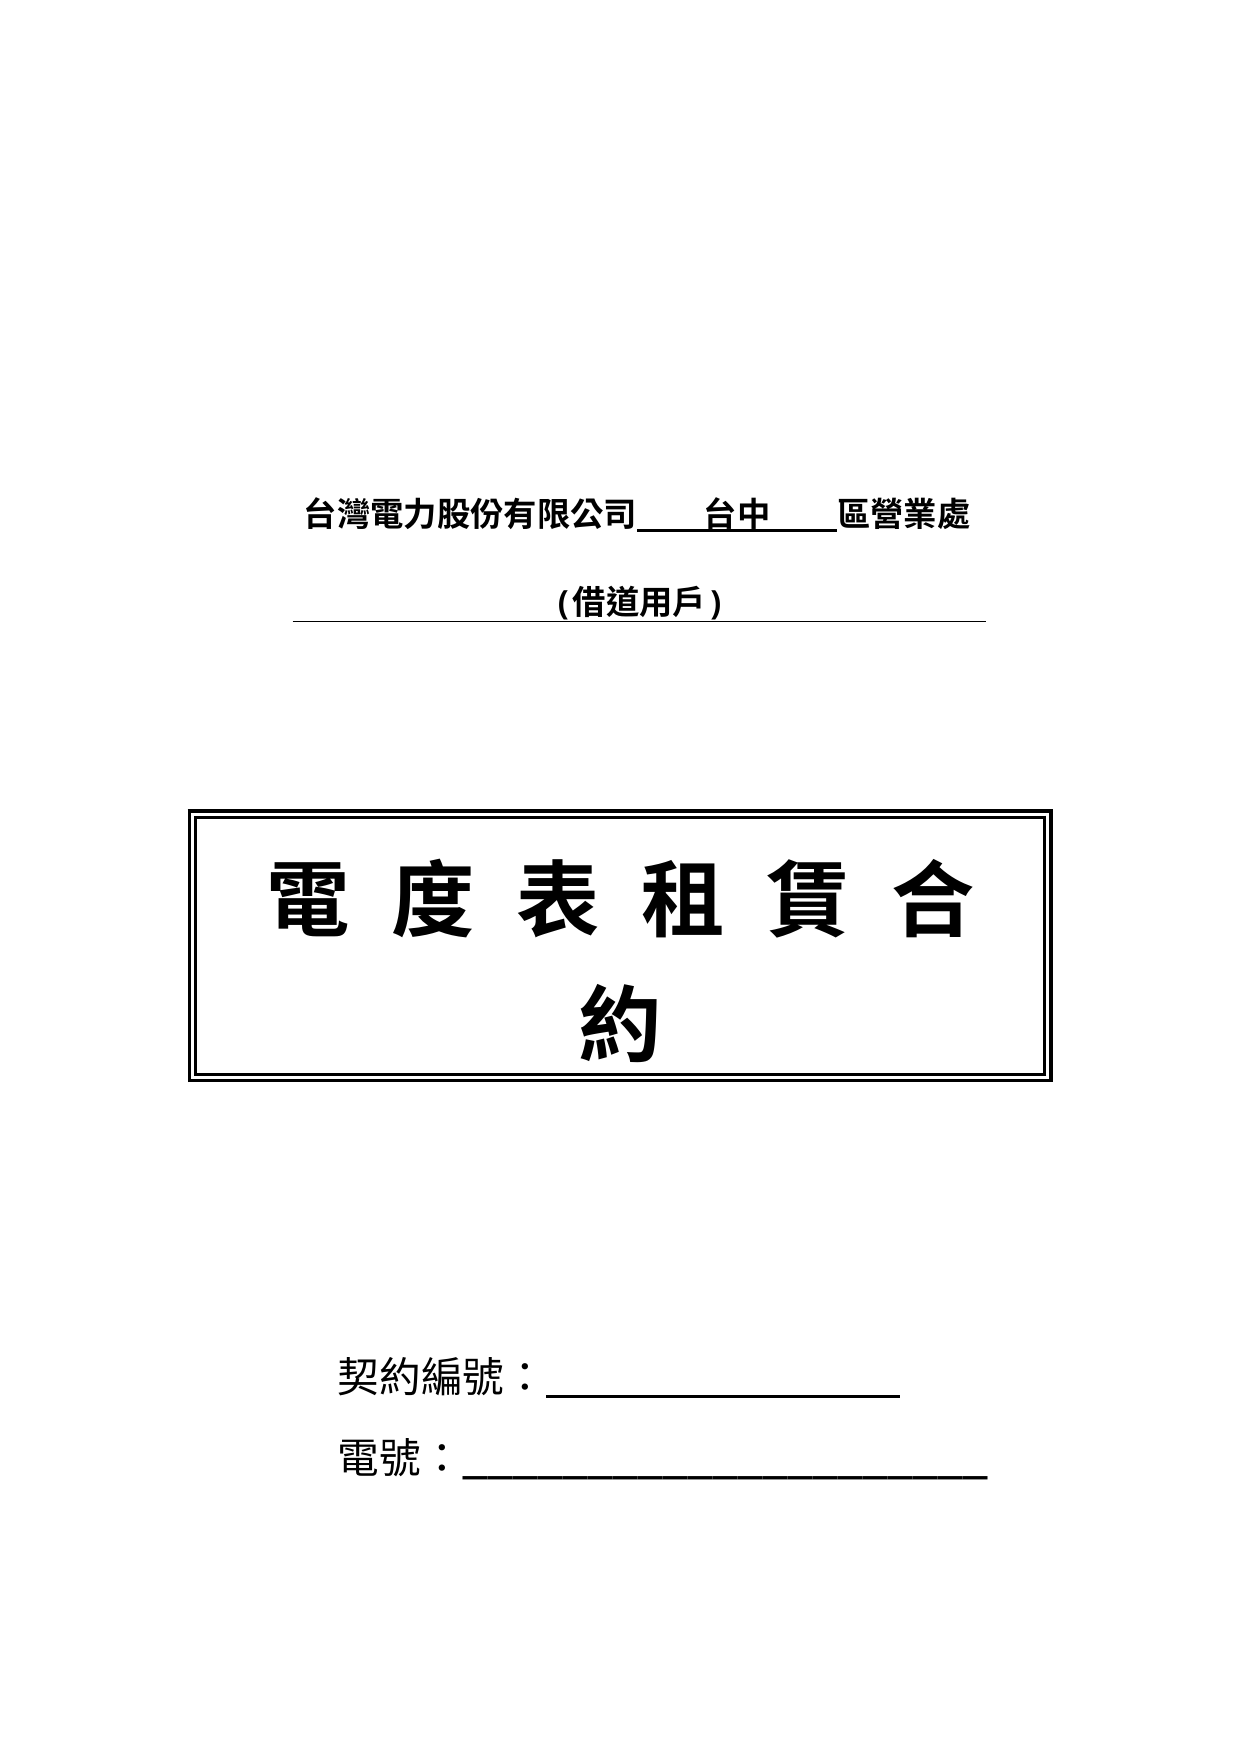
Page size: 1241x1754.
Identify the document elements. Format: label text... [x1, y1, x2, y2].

text 電號：_____________________ [337, 1413, 1053, 1476]
text 電 度 表 租 賃 合 約 [191, 813, 1049, 1079]
table_header 台灣電力股份有限公司 台中 區營業處 [293, 471, 986, 546]
text 契約編號： [337, 1332, 1053, 1395]
table_cell (借道用戶) [293, 546, 986, 621]
text ­­­­­­­ [187, 684, 1053, 747]
